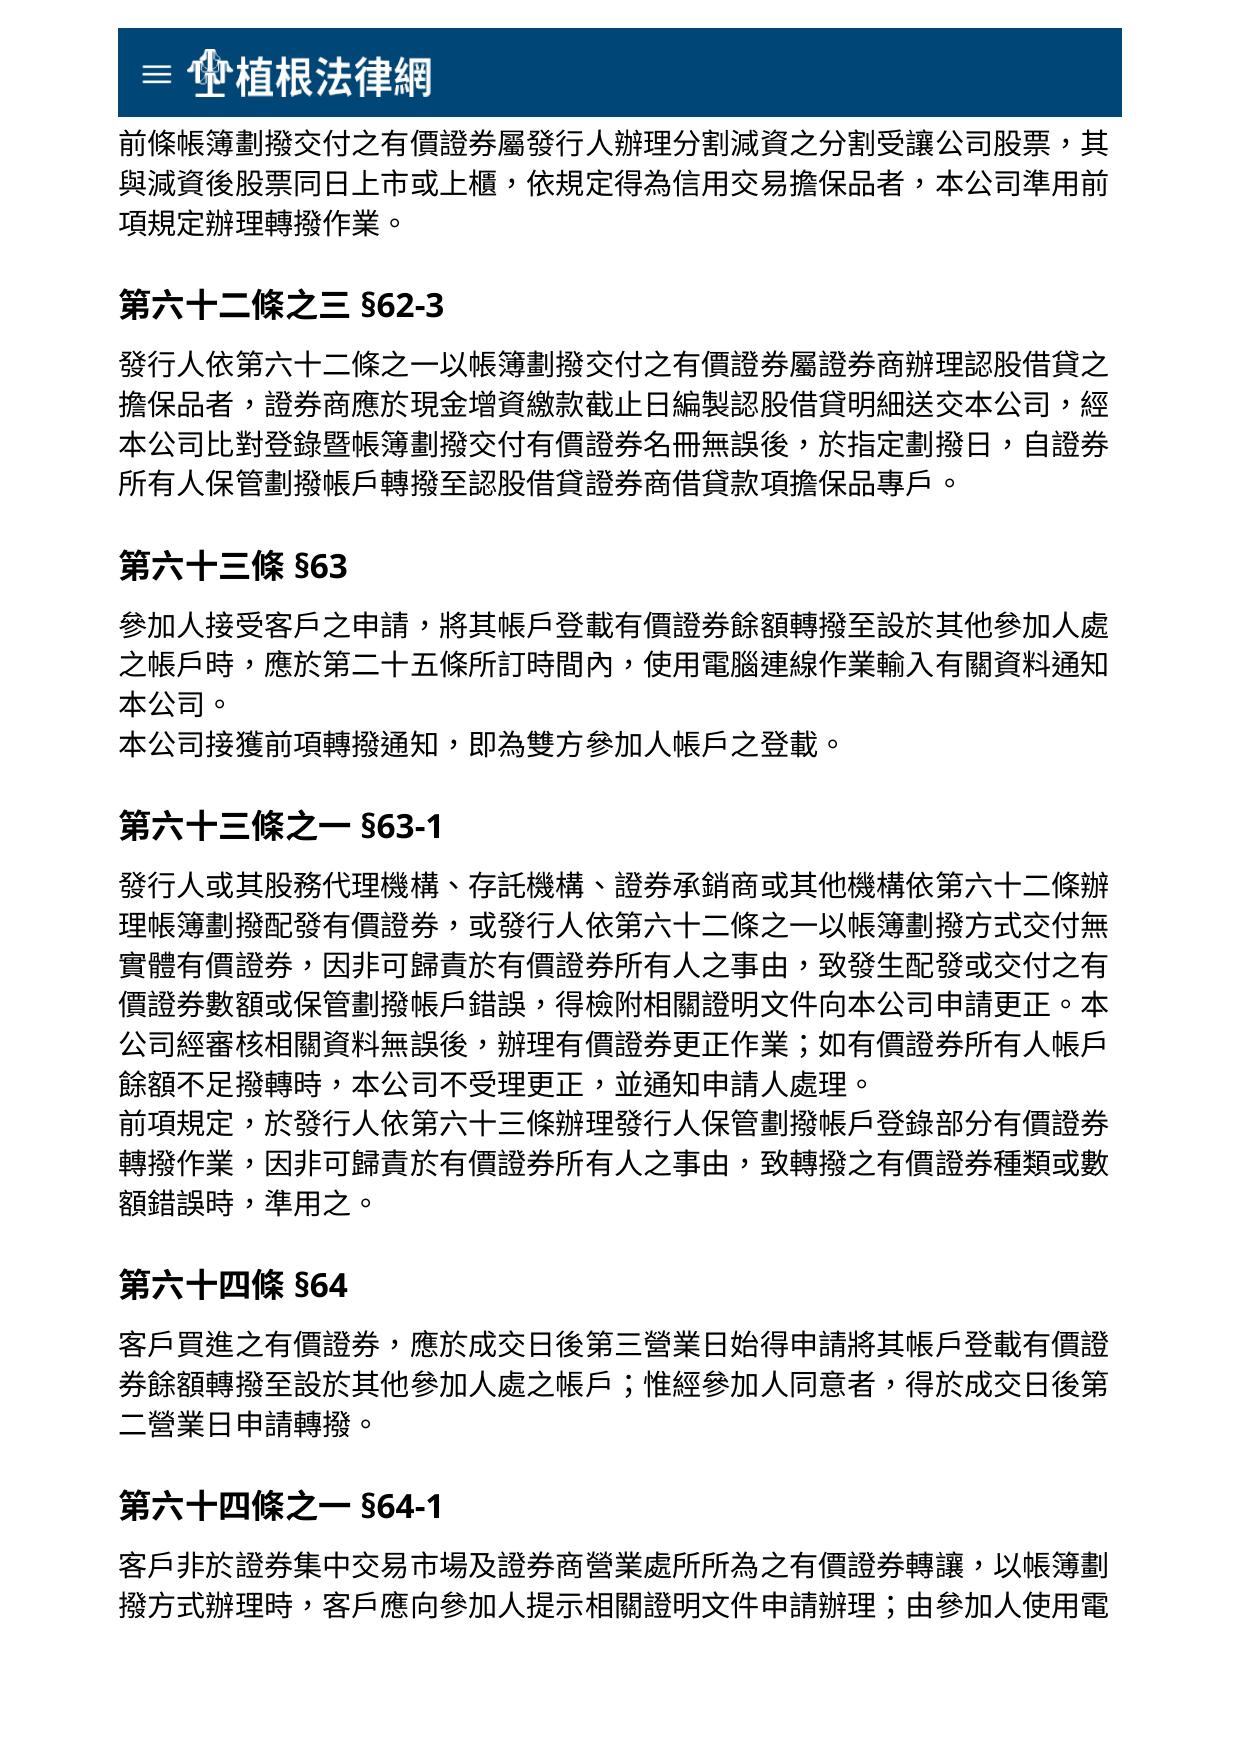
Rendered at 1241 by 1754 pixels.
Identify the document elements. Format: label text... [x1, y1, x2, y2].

picture [118, 28, 1122, 117]
text 第六十四條 §64 [118, 1262, 1122, 1308]
text 前條帳簿劃撥交付之有價證券屬發行人辦理分割減資之分割受讓公司股票，其與減資後股票同日上市或上櫃，依規定得為信用交易擔保品者，本公司準用前項規定辦理轉撥作業。 [118, 123, 1122, 243]
text 參加人接受客戶之申請，將其帳戶登載有價證券餘額轉撥至設於其他參加人處之帳戶時，應於第二十五條所訂時間內，使用電腦連線作業輸入有關資料通知本公司。 [118, 605, 1122, 724]
text 本公司接獲前項轉撥通知，即為雙方參加人帳戶之登載。 [118, 724, 1122, 764]
text 發行人依第六十二條之一以帳簿劃撥交付之有價證券屬證券商辦理認股借貸之擔保品者，證券商應於現金增資繳款截止日編製認股借貸明細送交本公司，經本公司比對登錄暨帳簿劃撥交付有價證券名冊無誤後，於指定劃撥日，自證券所有人保管劃撥帳戶轉撥至認股借貸證券商借貸款項擔保品專戶。 [118, 344, 1122, 503]
text 客戶非於證券集中交易市場及證券商營業處所所為之有價證券轉讓，以帳簿劃撥方式辦理時，客戶應向參加人提示相關證明文件申請辦理；由參加人使用電 [118, 1545, 1122, 1624]
text 客戶買進之有價證券，應於成交日後第三營業日始得申請將其帳戶登載有價證券餘額轉撥至設於其他參加人處之帳戶；惟經參加人同意者，得於成交日後第二營業日申請轉撥。 [118, 1324, 1122, 1443]
text 發行人或其股務代理機構、存託機構、證券承銷商或其他機構依第六十二條辦理帳簿劃撥配發有價證券，或發行人依第六十二條之一以帳簿劃撥方式交付無實體有價證券，因非可歸責於有價證券所有人之事由，致發生配發或交付之有價證券數額或保管劃撥帳戶錯誤，得檢附相關證明文件向本公司申請更正。本公司經審核相關資料無誤後，辦理有價證券更正作業；如有價證券所有人帳戶餘額不足撥轉時，本公司不受理更正，並通知申請人處理。 [118, 865, 1122, 1103]
text 第六十三條之一 §63-1 [118, 803, 1122, 849]
text 前項規定，於發行人依第六十三條辦理發行人保管劃撥帳戶登錄部分有價證券轉撥作業，因非可歸責於有價證券所有人之事由，致轉撥之有價證券種類或數額錯誤時，準用之。 [118, 1103, 1122, 1223]
text 第六十二條之三 §62-3 [118, 282, 1122, 328]
text 第六十三條 §63 [118, 543, 1122, 588]
text 第六十四條之一 §64-1 [118, 1483, 1122, 1528]
